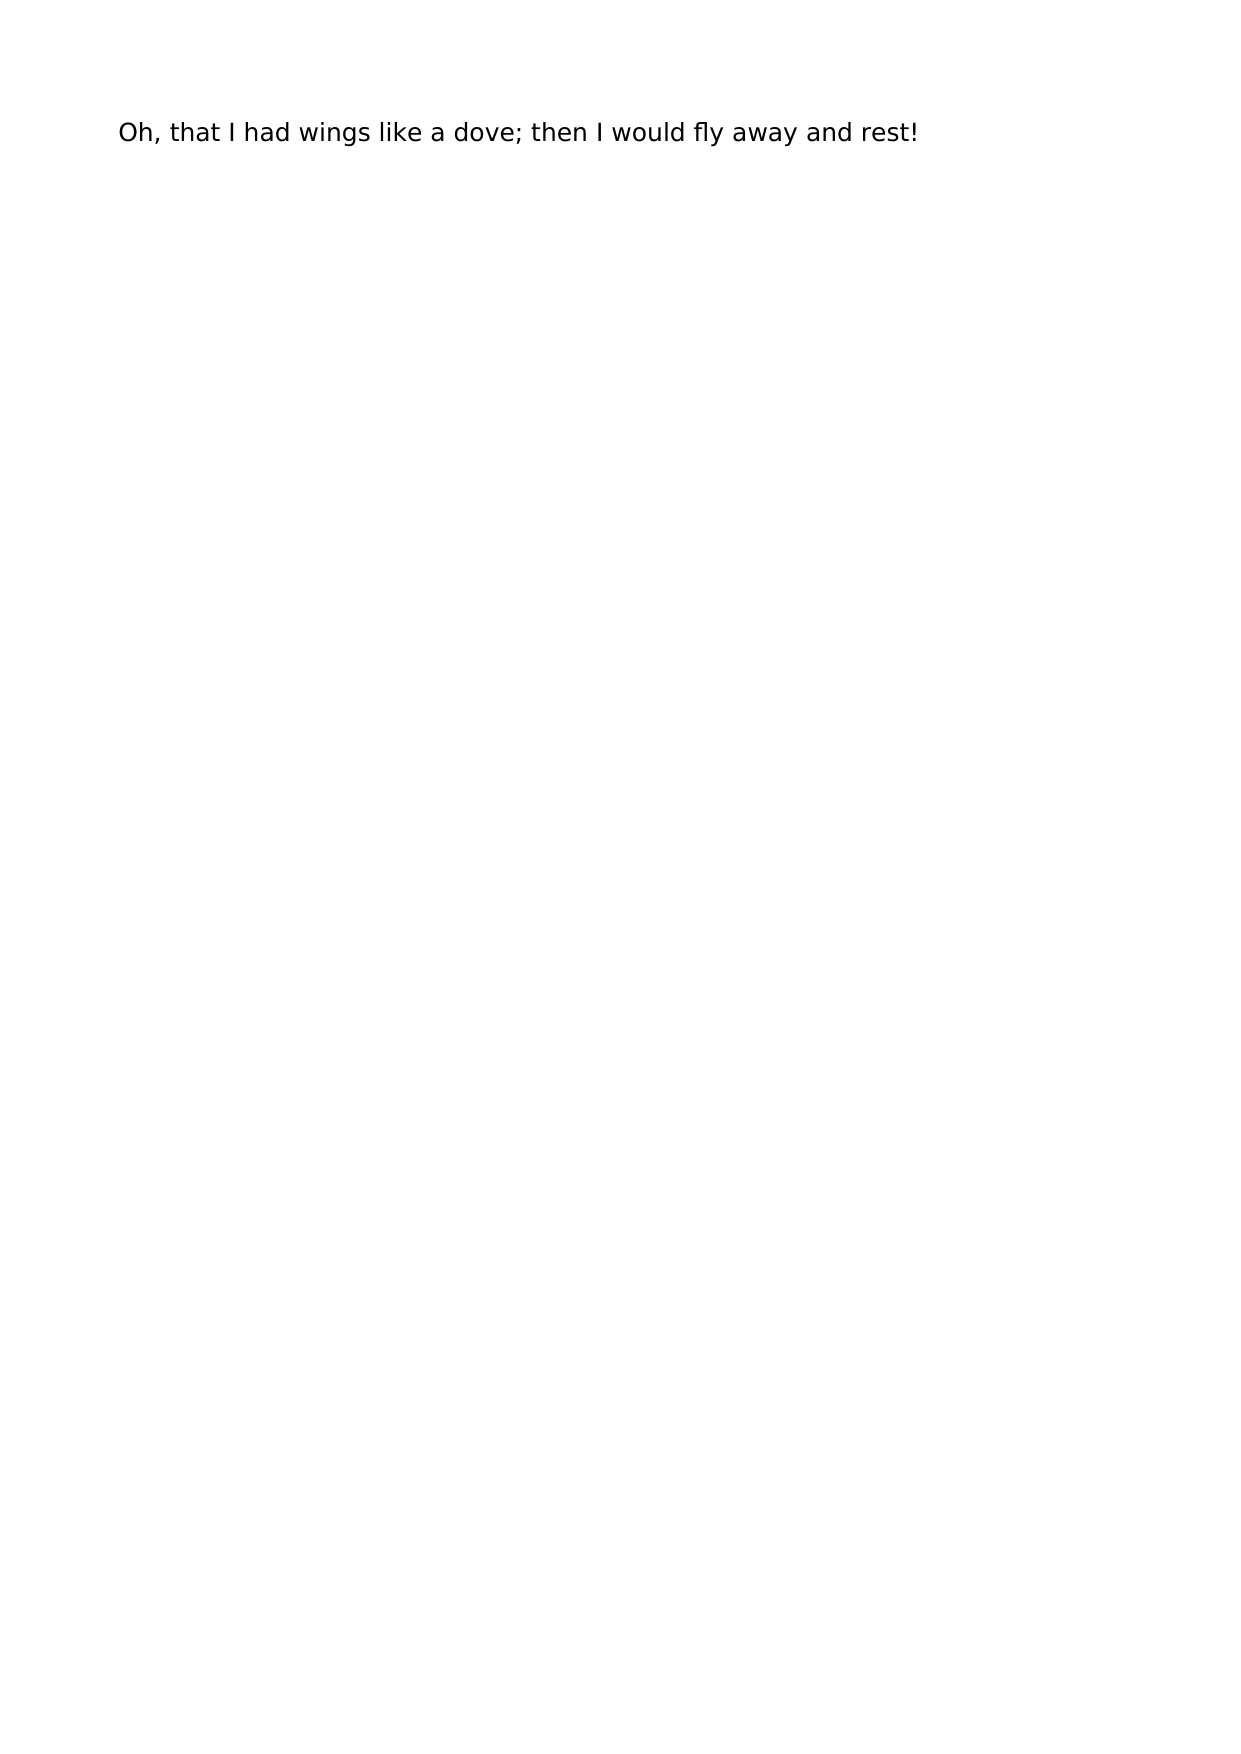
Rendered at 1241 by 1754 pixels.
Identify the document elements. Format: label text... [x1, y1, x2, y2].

text Oh, that I had wings like a dove; then I would fly away and rest! [118, 118, 1122, 147]
